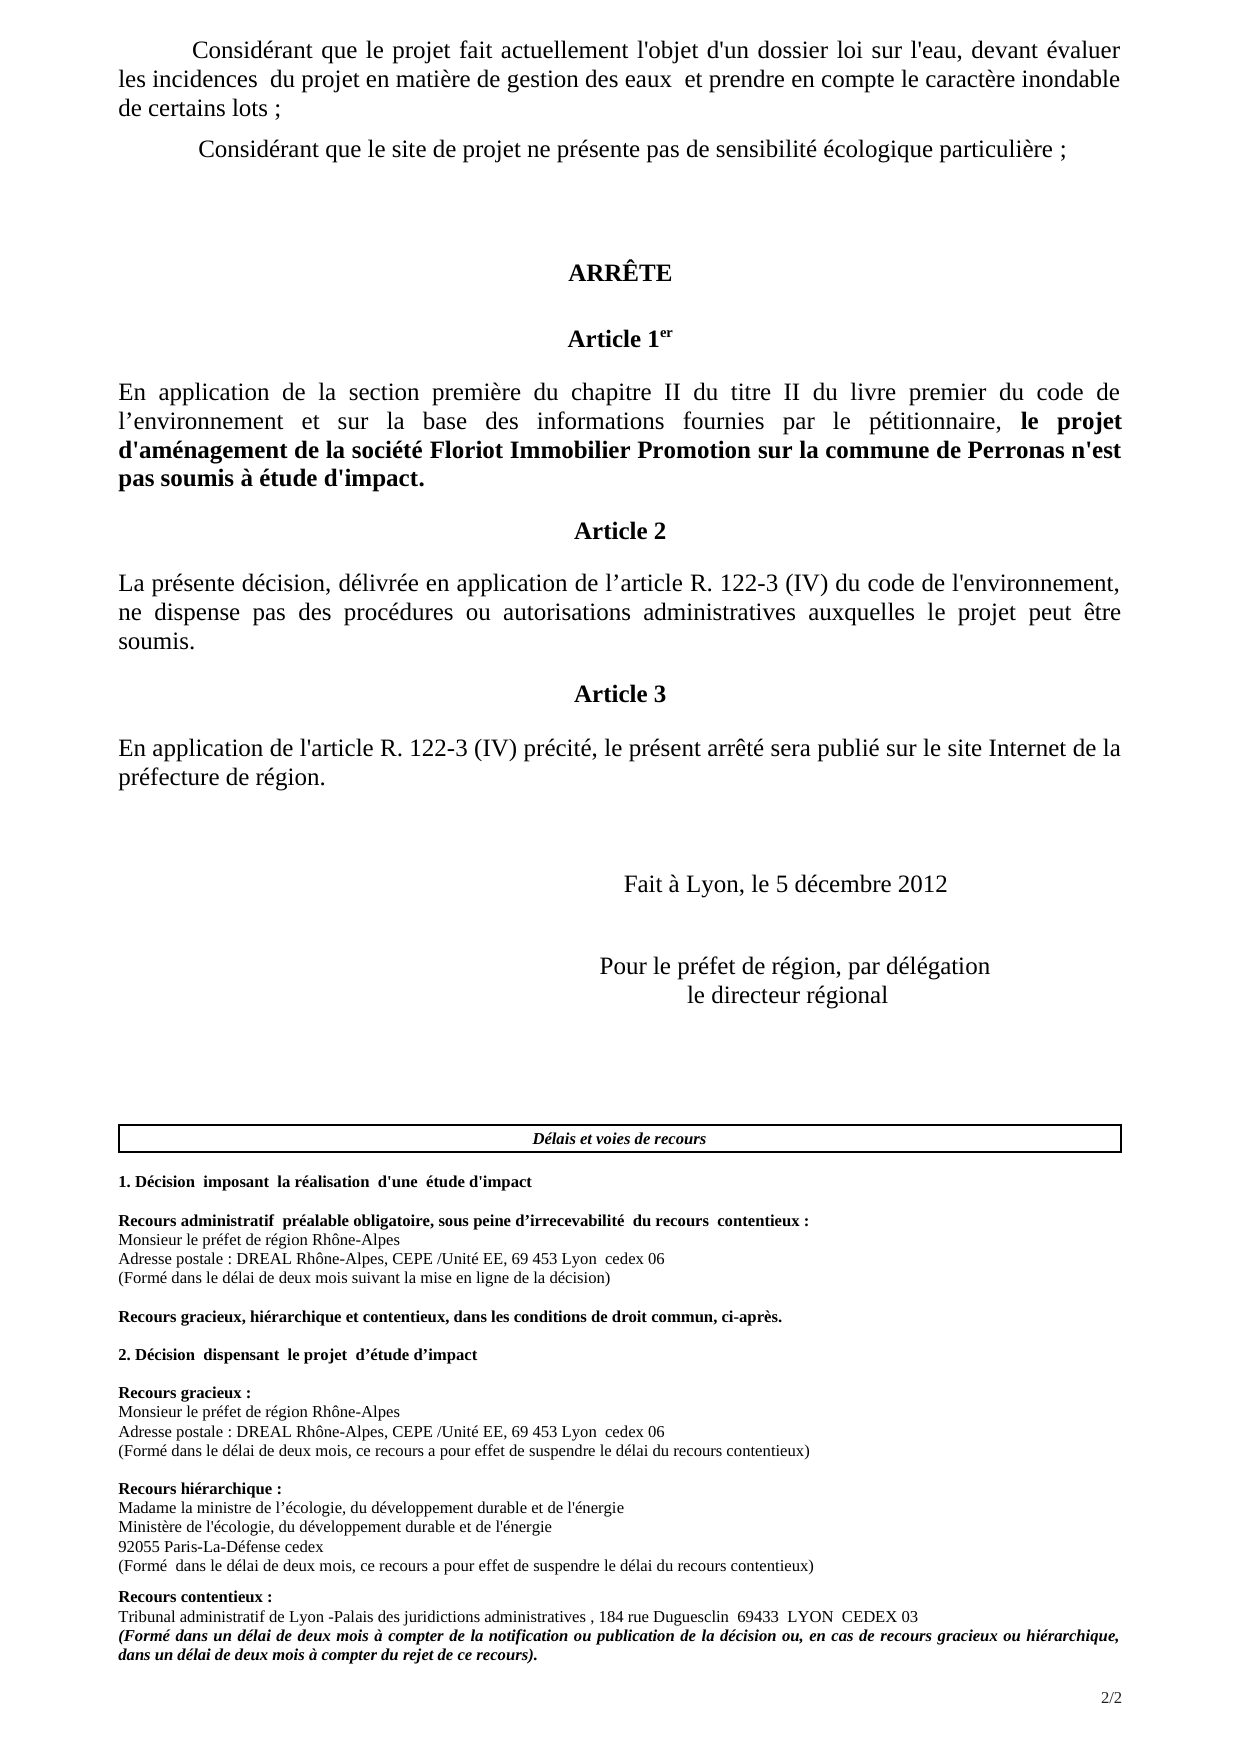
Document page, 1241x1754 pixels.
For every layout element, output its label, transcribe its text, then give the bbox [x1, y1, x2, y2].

text Adresse postale : DREAL Rhône-Alpes, CEPE /Unité EE, 69 453 Lyon cedex 06 [118, 1421, 1122, 1441]
text Recours administratif préalable obligatoire, sous peine d’irrecevabilité du recours contentieux : [118, 1211, 1122, 1230]
text Monsieur le préfet de région Rhône-Alpes [118, 1402, 1122, 1421]
text Délais et voies de recours [120, 1126, 1120, 1151]
text Article 3 [118, 679, 1122, 708]
text (Formé dans le délai de deux mois suivant la mise en ligne de la décision) [118, 1268, 1122, 1287]
text Tribunal administratif de Lyon -Palais des juridictions administratives , 184 rue Duguesclin 69433 LYON CEDEX 03 [118, 1606, 1122, 1626]
text 2. Décision dispensant le projet d’étude d’impact [118, 1345, 1122, 1364]
text Article 1er [118, 324, 1122, 352]
text Monsieur le préfet de région Rhône-Alpes [118, 1230, 1122, 1249]
text Pour le préfet de région, par délégation [118, 951, 1122, 980]
text Considérant que le projet fait actuellement l'objet d'un dossier loi sur l'eau, devant évaluer les incidences du projet en matière de gestion des eaux et prendre en compte le caractère inondable de certains lots ; [118, 35, 1122, 122]
text le directeur régional [118, 980, 1122, 1009]
text (Formé dans le délai de deux mois, ce recours a pour effet de suspendre le délai du recours contentieux) [118, 1556, 1122, 1575]
text Ministère de l'écologie, du développement durable et de l'énergie 92055 Paris-La-Défense cedex [118, 1517, 1122, 1556]
text (Formé dans un délai de deux mois à compter de la notification ou publication de la décision ou, en cas de recours gracieux ou hiérarchique, dans un délai de deux mois à compter du rejet de ce recours). [118, 1626, 1122, 1664]
text Recours contentieux : [118, 1587, 1122, 1606]
text Recours gracieux, hiérarchique et contentieux, dans les conditions de droit commun, ci-après. [118, 1306, 1122, 1326]
text En application de la section première du chapitre II du titre II du livre premier du code de l’environnement et sur la base des informations fournies par le pétitionnaire, le projet d'aménagement de la société Floriot Immobilier Promotion sur la commune de Perronas n'est pas soumis à étude d'impact. [118, 377, 1122, 492]
text Recours gracieux : [118, 1383, 1122, 1402]
text Recours hiérarchique : [118, 1479, 1122, 1498]
text Article 2 [118, 516, 1122, 544]
text Fait à Lyon, le 5 décembre 2012 [118, 869, 1122, 898]
text 1. Décision imposant la réalisation d'une étude d'impact [118, 1172, 1122, 1191]
text La présente décision, délivrée en application de l’article R. 122-3 (IV) du code de l'environnement, ne dispense pas des procédures ou autorisations administratives auxquelles le projet peut être soumis. [118, 568, 1122, 654]
text (Formé dans le délai de deux mois, ce recours a pour effet de suspendre le délai du recours contentieux) [118, 1441, 1122, 1460]
text Madame la ministre de l’écologie, du développement durable et de l'énergie [118, 1498, 1122, 1517]
text ARRÊTE [118, 258, 1122, 286]
text Adresse postale : DREAL Rhône-Alpes, CEPE /Unité EE, 69 453 Lyon cedex 06 [118, 1249, 1122, 1268]
text Considérant que le site de projet ne présente pas de sensibilité écologique particulière ; [118, 134, 1122, 163]
text En application de l'article R. 122-3 (IV) précité, le présent arrêté sera publié sur le site Internet de la préfecture de région. [118, 733, 1122, 790]
